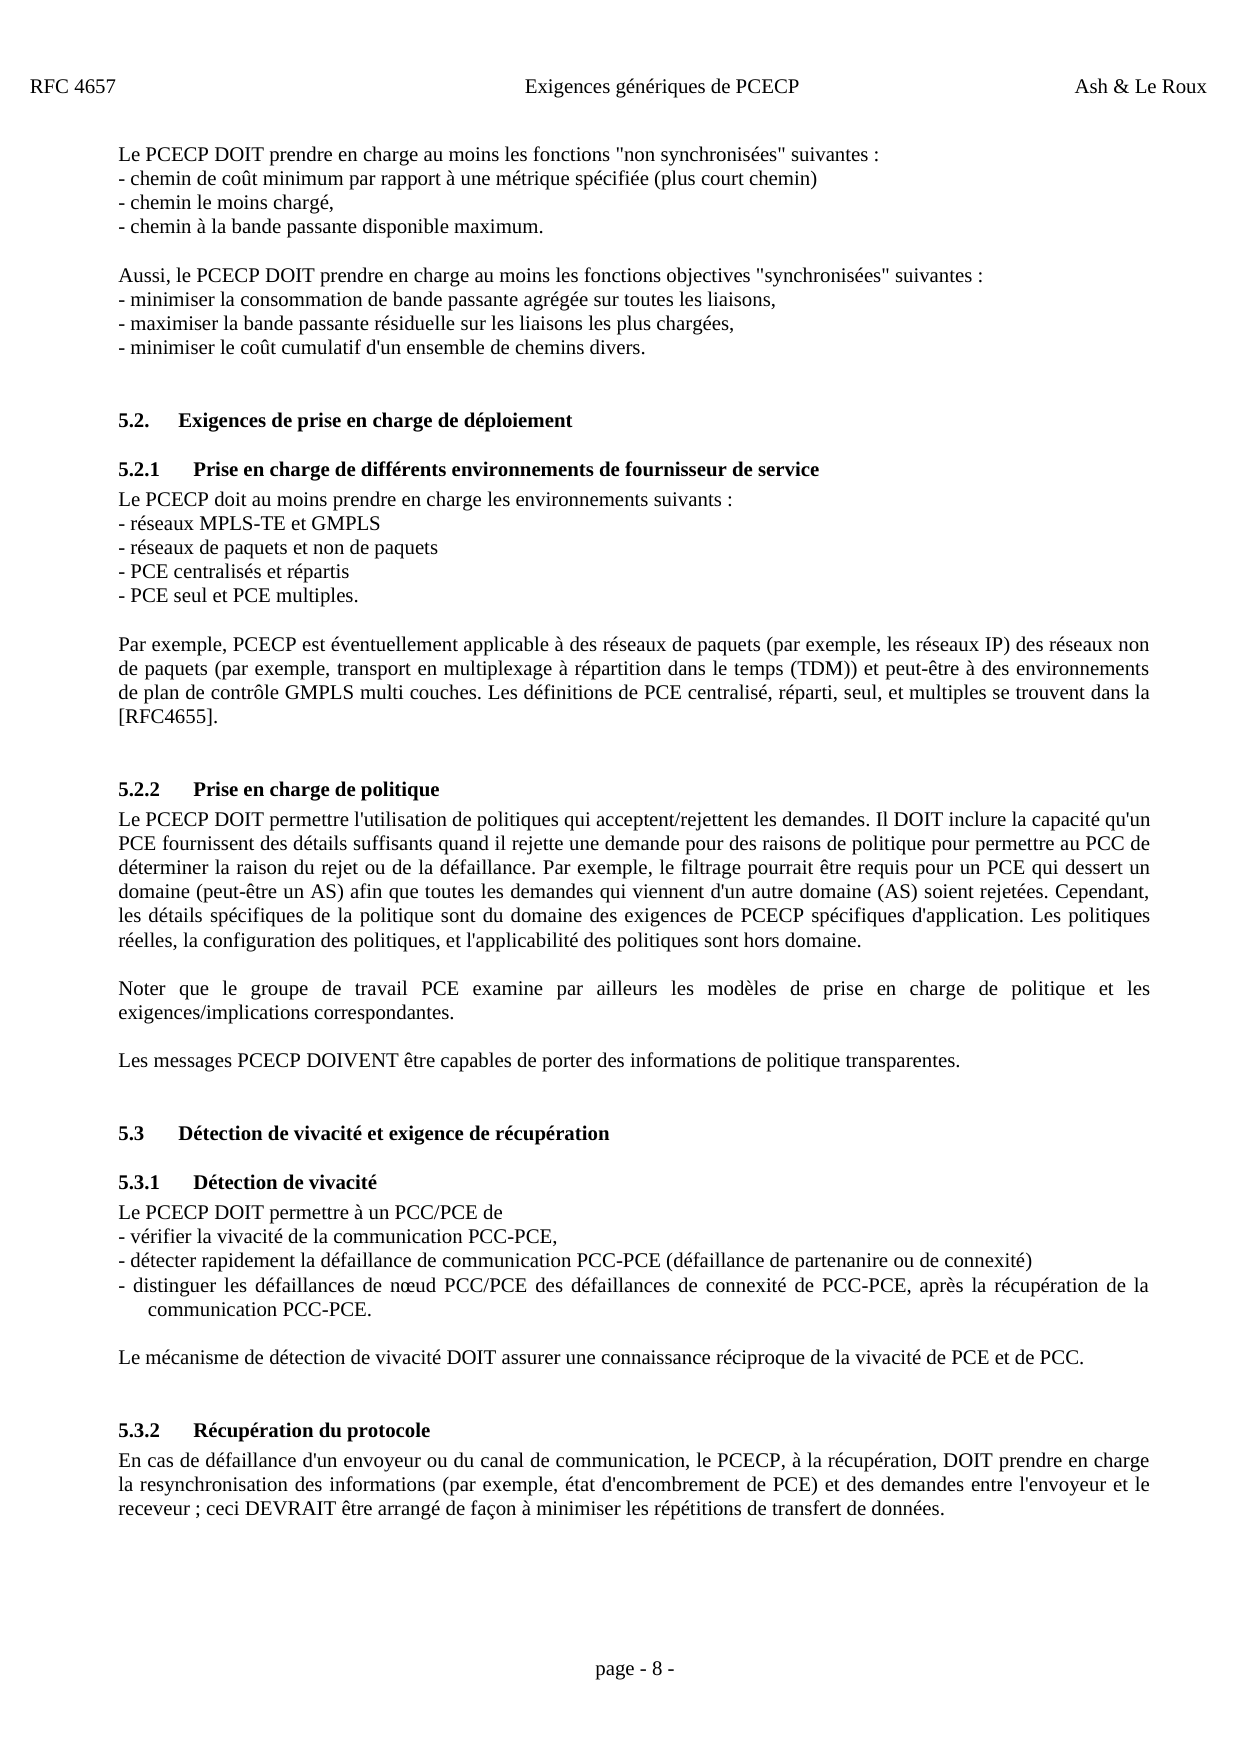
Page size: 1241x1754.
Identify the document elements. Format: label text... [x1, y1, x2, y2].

text Le PCECP DOIT prendre en charge au moins les fonctions "non synchronisées" suivantes : [118, 142, 1152, 166]
text - maximiser la bande passante résiduelle sur les liaisons les plus chargées, [118, 311, 1152, 335]
text - distinguer les défaillances de nœud PCC/PCE des défaillances de connexité de PCC-PCE, après la récupération de la communication PCC-PCE. [118, 1272, 1152, 1321]
subtitle 5.3 Détection de vivacité et exigence de récupération [118, 1121, 1152, 1145]
subtitle 5.2. Exigences de prise en charge de déploiement [118, 408, 1152, 432]
subtitle 5.2.2 Prise en charge de politique [118, 777, 1152, 801]
text En cas de défaillance d'un envoyeur ou du canal de communication, le PCECP, à la récupération, DOIT prendre en charge la resynchronisation des informations (par exemple, état d'encombrement de PCE) et des demandes entre l'envoyeur et le receveur ; ceci DEVRAIT être arrangé de façon à minimiser les répétitions de transfert de données. [118, 1448, 1152, 1520]
text Aussi, le PCECP DOIT prendre en charge au moins les fonctions objectives "synchronisées" suivantes : [118, 262, 1152, 287]
text - minimiser le coût cumulatif d'un ensemble de chemins divers. [118, 335, 1152, 359]
text Le mécanisme de détection de vivacité DOIT assurer une connaissance réciproque de la vivacité de PCE et de PCC. [118, 1345, 1152, 1369]
text - chemin le moins chargé, [118, 190, 1152, 214]
text - vérifier la vivacité de la communication PCC-PCE, [118, 1224, 1152, 1248]
text Les messages PCECP DOIVENT être capables de porter des informations de politique transparentes. [118, 1048, 1152, 1072]
text Le PCECP doit au moins prendre en charge les environnements suivants : [118, 487, 1152, 511]
text - réseaux MPLS-TE et GMPLS [118, 511, 1152, 535]
text - PCE centralisés et répartis [118, 559, 1152, 583]
text - chemin à la bande passante disponible maximum. [118, 214, 1152, 238]
text Le PCECP DOIT permettre l'utilisation de politiques qui acceptent/rejettent les demandes. Il DOIT inclure la capacité qu'un PCE fournissent des détails suffisants quand il rejette une demande pour des raisons de politique pour permettre au PCC de déterminer la raison du rejet ou de la défaillance. Par exemple, le filtrage pourrait être requis pour un PCE qui dessert un domaine (peut-être un AS) afin que toutes les demandes qui viennent d'un autre domaine (AS) soient rejetées. Cependant, les détails spécifiques de la politique sont du domaine des exigences de PCECP spécifiques d'application. Les politiques réelles, la configuration des politiques, et l'applicabilité des politiques sont hors domaine. [118, 807, 1152, 952]
text Noter que le groupe de travail PCE examine par ailleurs les modèles de prise en charge de politique et les exigences/implications correspondantes. [118, 976, 1152, 1024]
text - réseaux de paquets et non de paquets [118, 535, 1152, 559]
text - PCE seul et PCE multiples. [118, 583, 1152, 607]
subtitle 5.3.1 Détection de vivacité [118, 1170, 1152, 1194]
subtitle 5.3.2 Récupération du protocole [118, 1418, 1152, 1442]
text - chemin de coût minimum par rapport à une métrique spécifiée (plus court chemin) [118, 166, 1152, 190]
text Par exemple, PCECP est éventuellement applicable à des réseaux de paquets (par exemple, les réseaux IP) des réseaux non de paquets (par exemple, transport en multiplexage à répartition dans le temps (TDM)) et peut-être à des environnements de plan de contrôle GMPLS multi couches. Les définitions de PCE centralisé, réparti, seul, et multiples se trouvent dans la [RFC4655]. [118, 632, 1152, 728]
text - minimiser la consommation de bande passante agrégée sur toutes les liaisons, [118, 287, 1152, 311]
subtitle 5.2.1 Prise en charge de différents environnements de fournisseur de service [118, 457, 1152, 481]
text - détecter rapidement la défaillance de communication PCC-PCE (défaillance de partenanire ou de connexité) [118, 1248, 1152, 1272]
text Le PCECP DOIT permettre à un PCC/PCE de [118, 1200, 1152, 1224]
